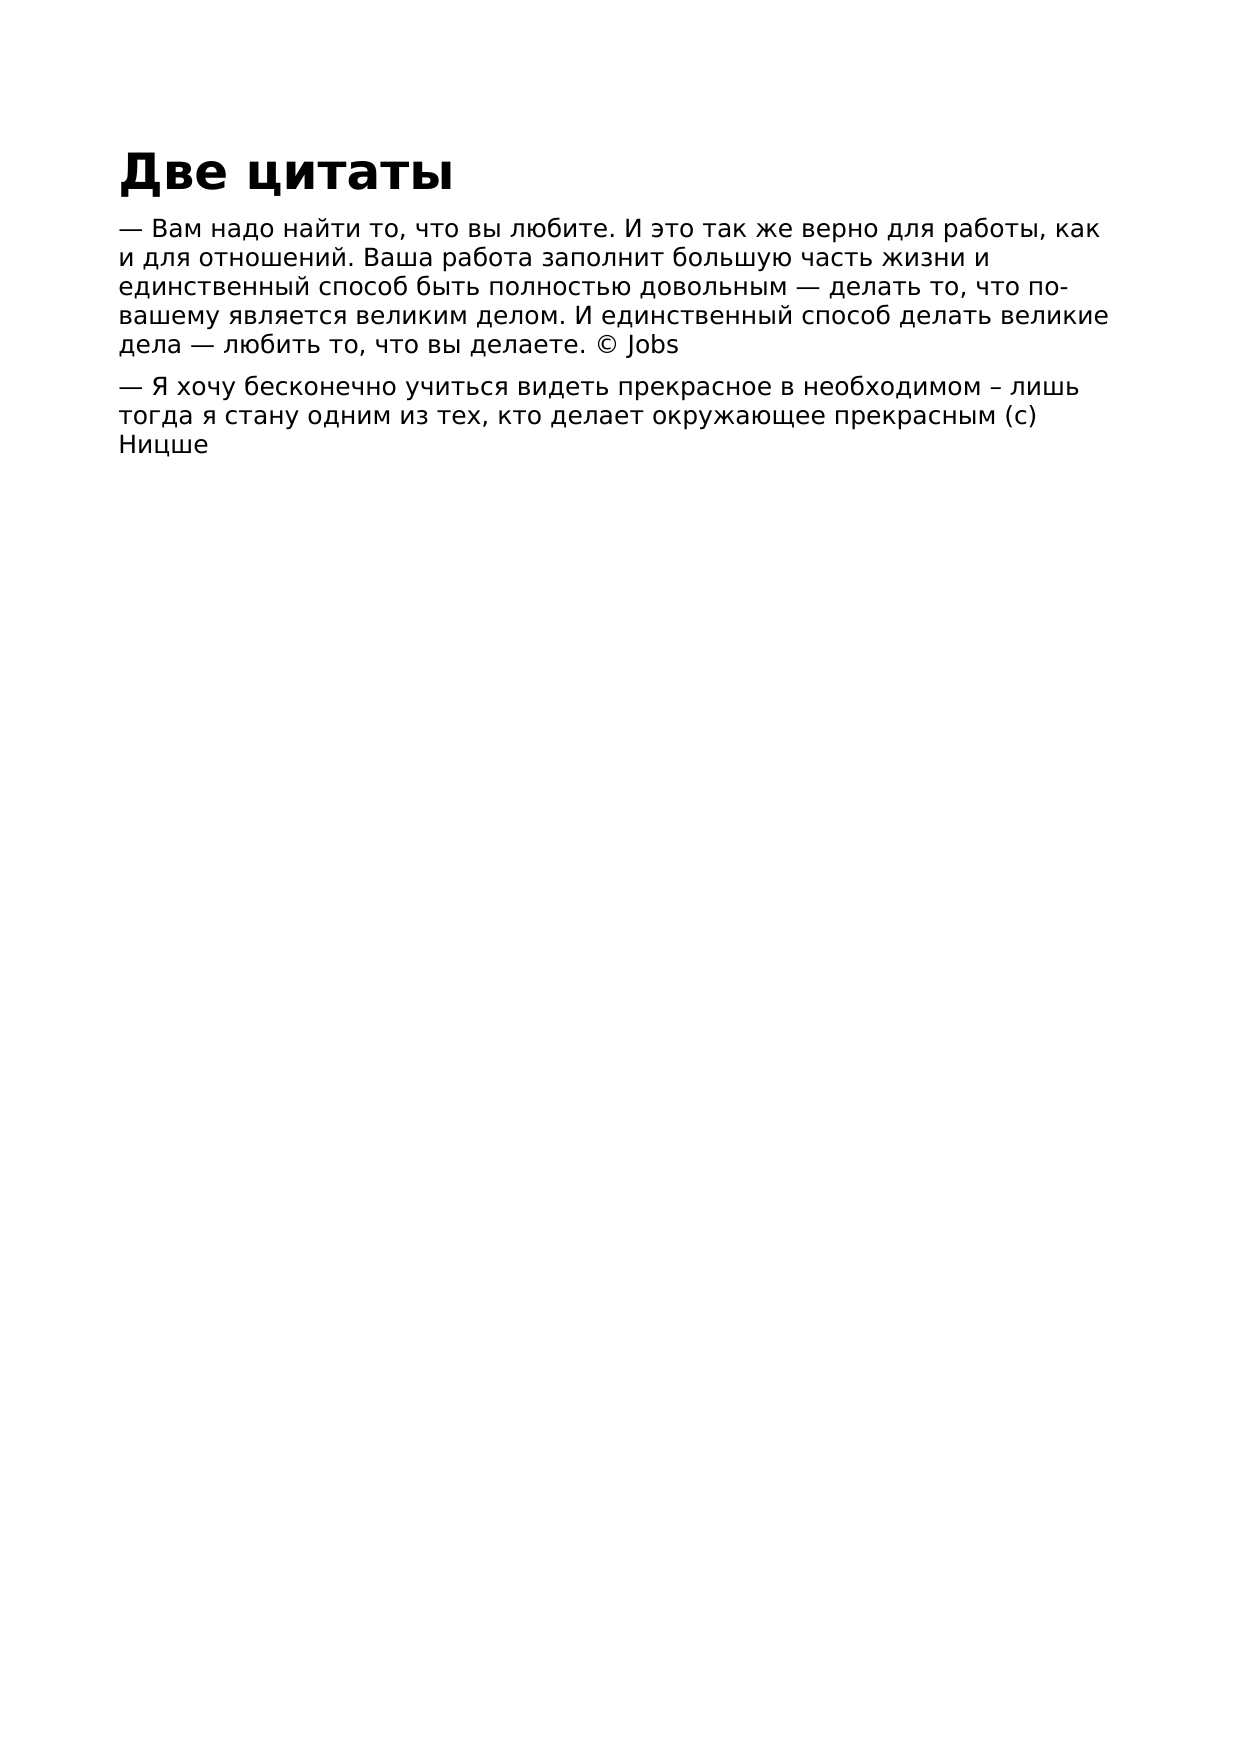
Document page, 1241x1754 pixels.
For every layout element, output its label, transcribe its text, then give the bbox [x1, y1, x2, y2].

subtitle Две цитаты [118, 143, 1122, 201]
text — Я хочу бесконечно учиться видеть прекрасное в необходимом – лишь тогда я стану одним из тех, кто делает окружающее прекрасным (с) Ницше [118, 372, 1122, 460]
text — Вам надо найти то, что вы любите. И это так же верно для работы, как и для отношений. Ваша работа заполнит большую часть жизни и единственный способ быть полностью довольным — делать то, что по-вашему является великим делом. И единственный способ делать великие дела — любить то, что вы делаете. © Jobs [118, 214, 1122, 360]
